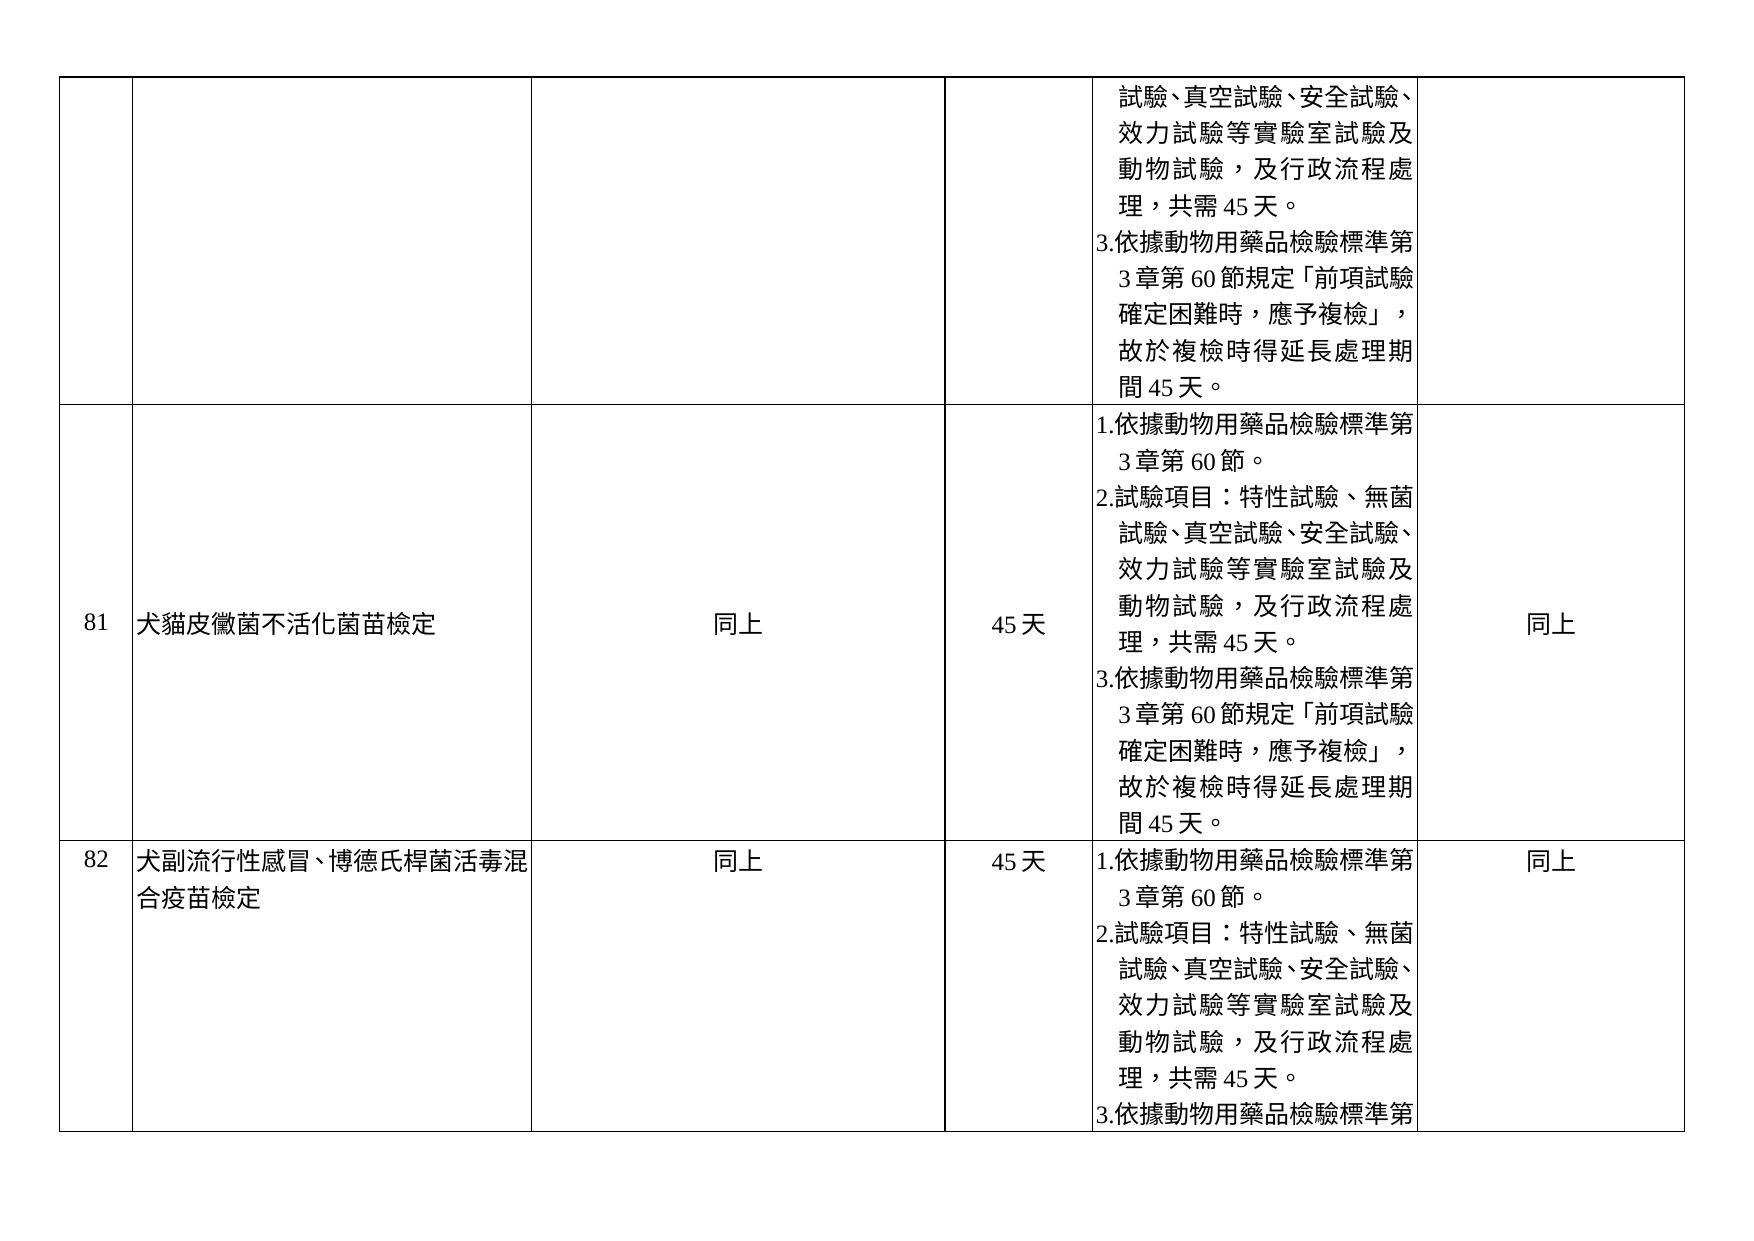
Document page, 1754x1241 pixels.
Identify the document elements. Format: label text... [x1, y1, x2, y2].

table_cell 45天 [946, 841, 1092, 1131]
table_cell 同上 [1418, 841, 1684, 1131]
table_cell [1418, 78, 1684, 404]
table_cell [532, 78, 944, 404]
table_cell 試驗、真空試驗、安全試驗、效力試驗等實驗室試驗及動物試驗，及行政流程處理，共需45天。 3.依據動物用藥品檢驗標準第3章第60節規定「前項試驗確定困難時，應予複檢」，故於複檢時得延長處理期間45天。 [1093, 78, 1417, 404]
table_cell 1.依據動物用藥品檢驗標準第3章第60節。 2.試驗項目：特性試驗、無菌試驗、真空試驗、安全試驗、效力試驗等實驗室試驗及動物試驗，及行政流程處理，共需45天。 3.依據動物用藥品檢驗標準第 [1093, 841, 1417, 1131]
table_cell [60, 78, 132, 404]
table_cell 同上 [1418, 405, 1684, 840]
table_cell [133, 78, 531, 404]
table_cell [946, 78, 1092, 404]
table_cell 犬貓皮黴菌不活化菌苗檢定 [133, 405, 531, 840]
table_cell 犬副流行性感冒、博德氏桿菌活毒混合疫苗檢定 [133, 841, 531, 1131]
table_cell 82 [60, 841, 132, 1131]
table_cell 45天 [946, 405, 1092, 840]
table_cell 同上 [532, 841, 944, 1131]
table_cell 同上 [532, 405, 944, 840]
table_cell 1.依據動物用藥品檢驗標準第3章第60節。 2.試驗項目：特性試驗、無菌試驗、真空試驗、安全試驗、效力試驗等實驗室試驗及動物試驗，及行政流程處理，共需45天。 3.依據動物用藥品檢驗標準第3章第60節規定「前項試驗確定困難時，應予複檢」，故於複檢時得延長處理期間45天。 [1093, 405, 1417, 840]
table_cell 81 [60, 405, 132, 840]
